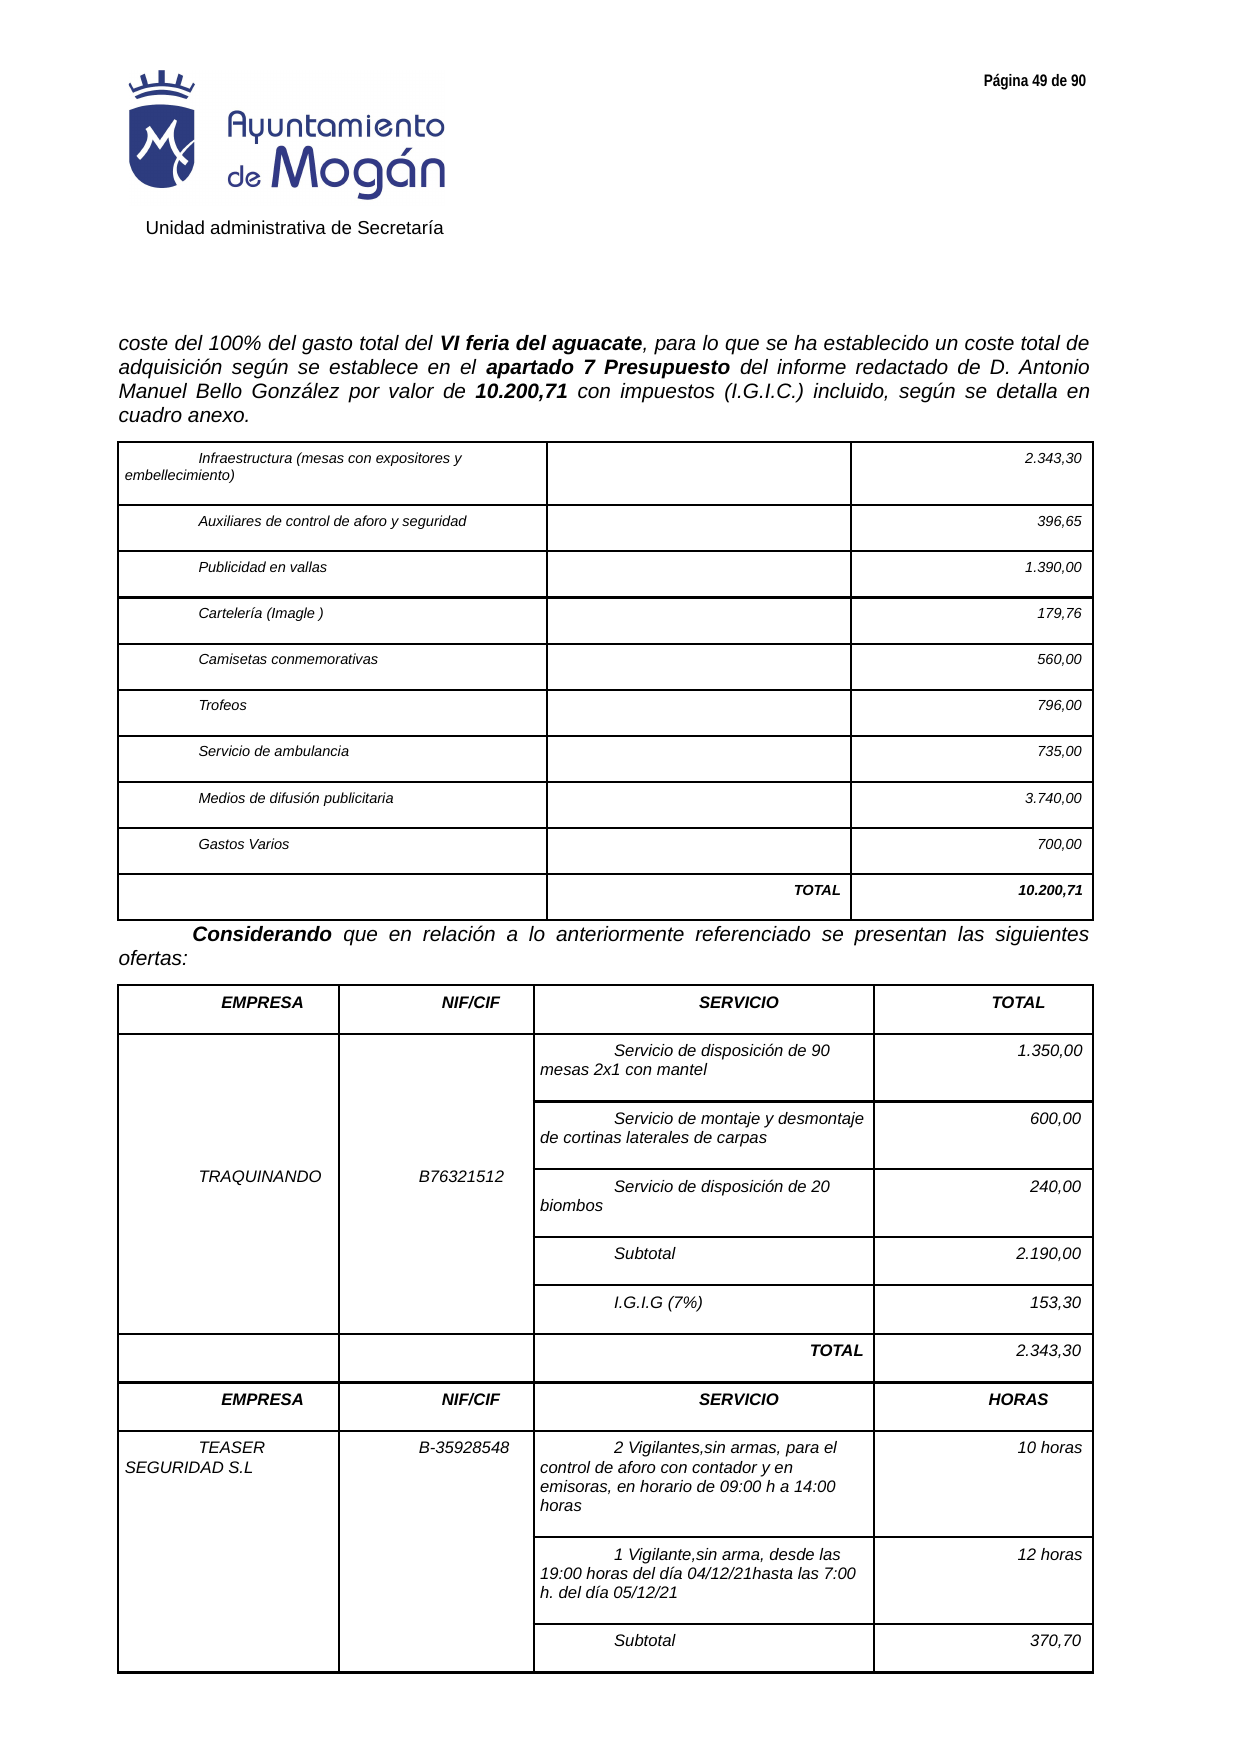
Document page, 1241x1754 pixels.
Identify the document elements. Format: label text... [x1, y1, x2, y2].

table_cell [548, 783, 850, 827]
table_cell Camisetas conmemorativas [119, 645, 546, 689]
table_cell [119, 1335, 338, 1381]
table_cell Subtotal [535, 1625, 873, 1671]
table_cell 370,70 [875, 1625, 1092, 1671]
table_cell 2 Vigilantes,sin armas, para el control de aforo con contador y en emisoras, en horario de 09:00 h a 14:00 horas [535, 1432, 873, 1536]
table_cell NIF/CIF [340, 1384, 533, 1430]
table_cell HORAS [875, 1384, 1092, 1430]
table_cell 1.390,00 [852, 552, 1092, 596]
table_cell Servicio de disposición de 20 biombos [535, 1170, 873, 1236]
table_cell [548, 691, 850, 735]
table_cell [548, 552, 850, 596]
table_cell Publicidad en vallas [119, 552, 546, 596]
table_cell EMPRESA [119, 1384, 338, 1430]
table_cell 1 Vigilante,sin arma, desde las 19:00 horas del día 04/12/21hasta las 7:00 h. del día 05/12/21 [535, 1538, 873, 1623]
table_cell 396,65 [852, 506, 1092, 550]
table_cell Servicio de montaje y desmontaje de cortinas laterales de carpas [535, 1103, 873, 1168]
table_cell 10 horas [875, 1432, 1092, 1536]
table_cell [119, 875, 546, 919]
picture [128, 70, 445, 206]
table_header Infraestructura (mesas con expositores y embellecimiento) [119, 443, 546, 504]
table_header EMPRESA [119, 986, 338, 1033]
table_header [548, 443, 850, 504]
table_cell [548, 737, 850, 781]
table_cell 3.740,00 [852, 783, 1092, 827]
table_header SERVICIO [535, 986, 873, 1033]
table_header TOTAL [875, 986, 1092, 1033]
table_cell SERVICIO [535, 1384, 873, 1430]
table_cell [548, 599, 850, 642]
table_cell Subtotal [535, 1238, 873, 1284]
table_cell [548, 506, 850, 550]
table_cell TOTAL [535, 1335, 873, 1381]
table_cell Medios de difusión publicitaria [119, 783, 546, 827]
table_cell 2.343,30 [875, 1335, 1092, 1381]
table_cell 153,30 [875, 1286, 1092, 1333]
table_cell 700,00 [852, 829, 1092, 873]
table_cell Cartelería (Imagle ) [119, 599, 546, 642]
table_cell B-35928548 [340, 1432, 533, 1671]
table_cell 12 horas [875, 1538, 1092, 1623]
table_cell Auxiliares de control de aforo y seguridad [119, 506, 546, 550]
table_cell [548, 645, 850, 689]
text Considerando que en relación a lo anteriormente referenciado se presentan las siguientes ofertas: [118, 921, 1092, 969]
table_header 2.343,30 [852, 443, 1092, 504]
text coste del 100% del gasto total del VI feria del aguacate, para lo que se ha establecido un coste total de adquisición según se establece en el apartado 7 Presupuesto del informe redactado de D. Antonio Manuel Bello González por valor de 10.200,71 con impuestos (I.G.I.C.) incluido, según se detalla en cuadro anexo. [118, 331, 1092, 426]
table_cell 735,00 [852, 737, 1092, 781]
table_cell TRAQUINANDO [119, 1035, 338, 1333]
table_cell Servicio de ambulancia [119, 737, 546, 781]
table_cell Gastos Varios [119, 829, 546, 873]
table_cell [548, 829, 850, 873]
table_cell B76321512 [340, 1035, 533, 1333]
table_header NIF/CIF [340, 986, 533, 1033]
table_cell [340, 1335, 533, 1381]
table_cell 10.200,71 [852, 875, 1092, 919]
table_cell I.G.I.G (7%) [535, 1286, 873, 1333]
table_cell 2.190,00 [875, 1238, 1092, 1284]
table_cell 600,00 [875, 1103, 1092, 1168]
table_cell 240,00 [875, 1170, 1092, 1236]
table_cell TOTAL [548, 875, 850, 919]
table_cell 796,00 [852, 691, 1092, 735]
table_cell 1.350,00 [875, 1035, 1092, 1100]
table_cell Trofeos [119, 691, 546, 735]
table_cell TEASER SEGURIDAD S.L [119, 1432, 338, 1671]
table_cell 179,76 [852, 599, 1092, 642]
table_cell Servicio de disposición de 90 mesas 2x1 con mantel [535, 1035, 873, 1100]
table_cell 560,00 [852, 645, 1092, 689]
